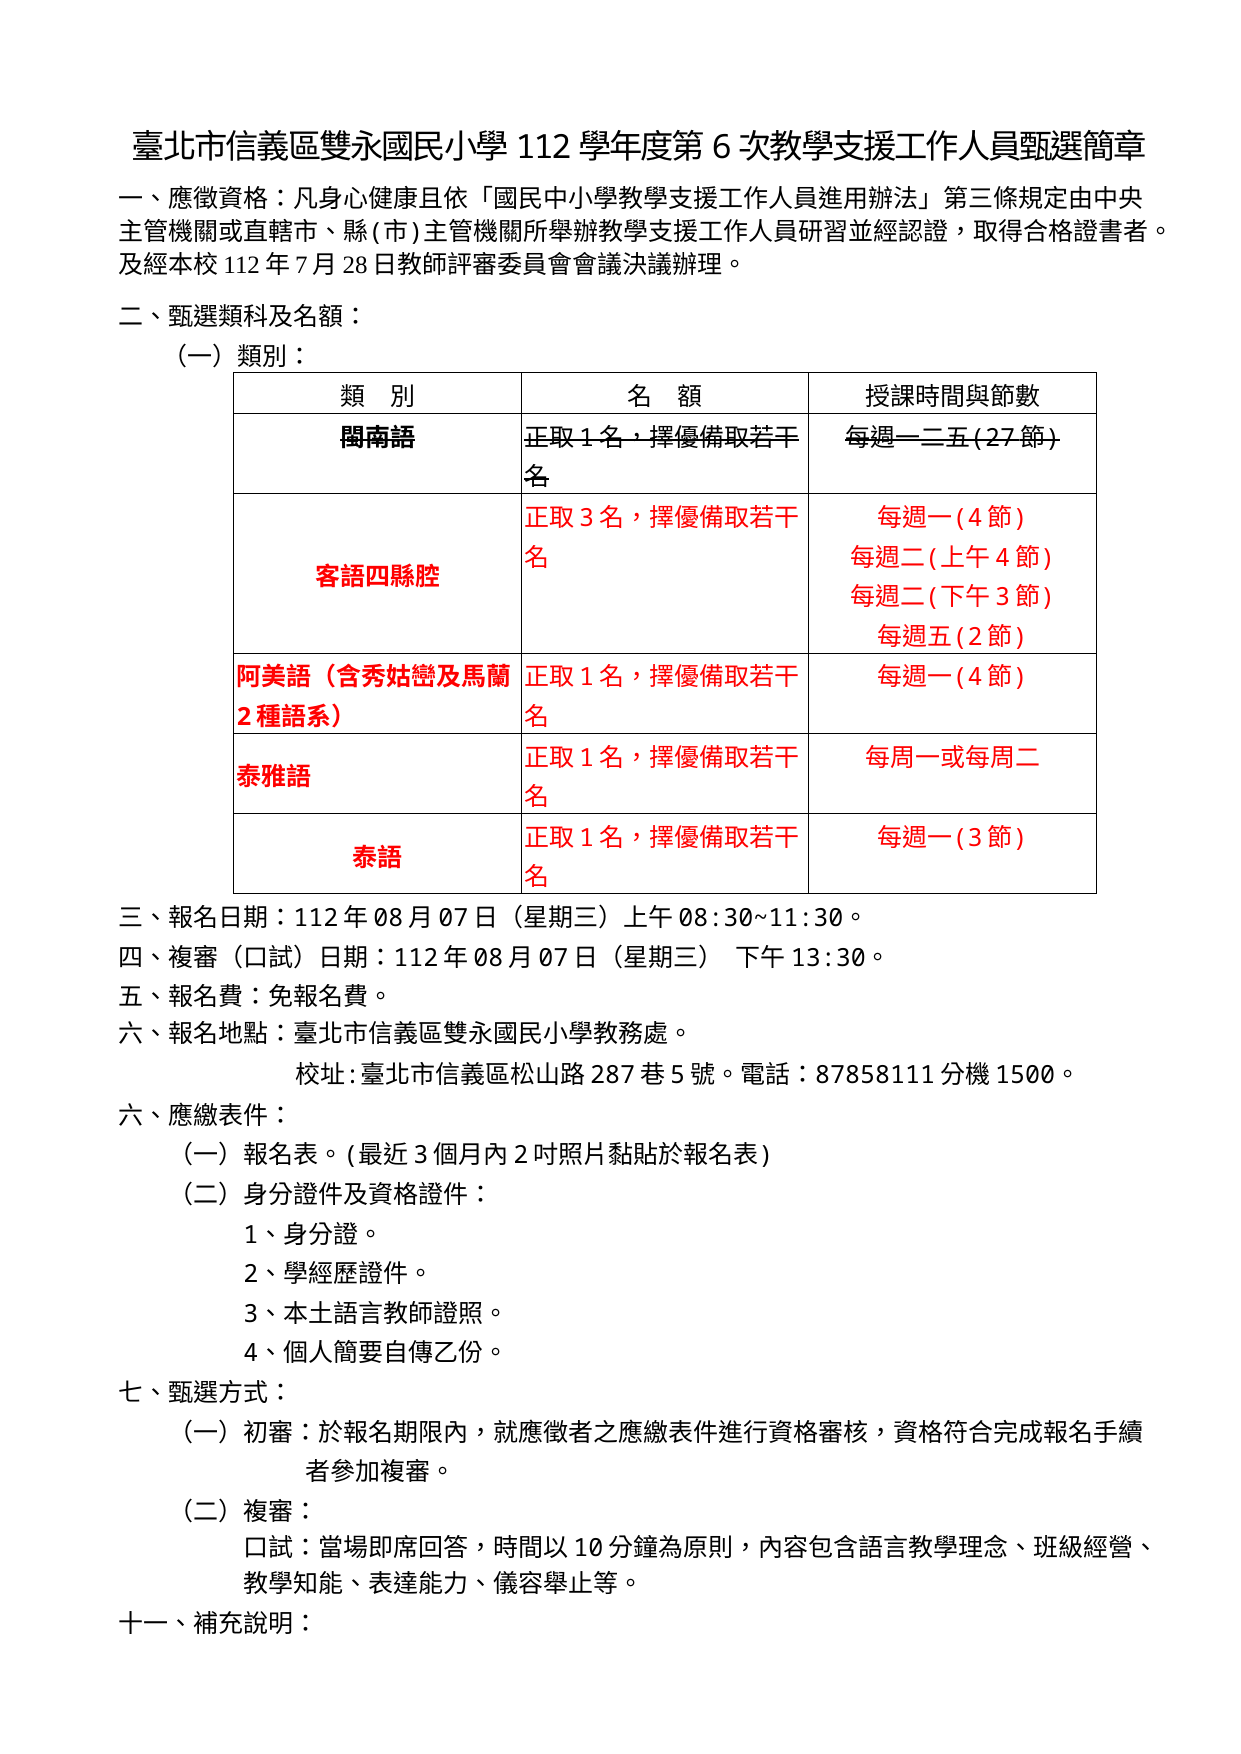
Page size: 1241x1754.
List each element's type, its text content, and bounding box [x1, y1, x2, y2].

table_cell 每周一或每周二 [809, 734, 1096, 813]
text 口試：當場即席回答，時間以10分鐘為原則，內容包含語言教學理念、班級經營、教學知能、表達能力、儀容舉止等。 [243, 1527, 1162, 1600]
text 3、本土語言教師證照。 [243, 1290, 1162, 1329]
text （一）類別： [118, 333, 1162, 372]
table_cell 正取1名，擇優備取若干名 [522, 414, 808, 493]
text 十一、補充說明： [118, 1600, 1162, 1639]
text 六、應繳表件： [118, 1092, 1162, 1132]
text 1、身分證。 [243, 1211, 1162, 1250]
table_cell 每週一(4節) 每週二(上午4節) 每週二(下午3節) 每週五(2節) [809, 494, 1096, 652]
table_cell 正取3名，擇優備取若干名 [522, 494, 808, 652]
table_cell 泰雅語 [234, 734, 521, 813]
table_cell 泰語 [234, 814, 521, 893]
text （一）報名表。(最近3個月內2吋照片黏貼於報名表) [168, 1132, 1162, 1171]
table_cell 正取1名，擇優備取若干名 [522, 734, 808, 813]
table_cell 正取1名，擇優備取若干名 [522, 654, 808, 733]
text 2、學經歷證件。 [243, 1250, 1162, 1290]
text 臺北市信義區雙永國民小學112學年度第6次教學支援工作人員甄選簡章 [118, 118, 1162, 168]
text 校址:臺北市信義區松山路287巷5號。電話：87858111分機1500。 [295, 1050, 1162, 1092]
table_cell 正取1名，擇優備取若干名 [522, 814, 808, 893]
text 一、應徵資格：凡身心健康且依「國民中小學教學支援工作人員進用辦法」第三條規定由中央主管機關或直轄市、縣(市)主管機關所舉辦教學支援工作人員研習並經認證，取得合格證書者。及經本校112年7月28日教師評審委員會會議決議辦理。 [118, 181, 1162, 281]
text 六、報名地點：臺北市信義區雙永國民小學教務處。 [118, 1013, 1162, 1050]
text 4、個人簡要自傳乙份。 [243, 1329, 1162, 1369]
table_cell 阿美語（含秀姑巒及馬蘭2種語系） [234, 654, 521, 733]
table_header 類 別 [234, 373, 521, 413]
text 五、報名費：免報名費。 [118, 973, 1162, 1013]
table_cell 每週一(3節) [809, 814, 1096, 893]
text 七、甄選方式： [118, 1369, 1162, 1409]
table_cell 每週一(4節) [809, 654, 1096, 733]
text （一）初審：於報名期限內，就應徵者之應繳表件進行資格審核，資格符合完成報名手續者參加複審。 [168, 1409, 1162, 1488]
table_cell 閩南語 [234, 414, 521, 493]
table_header 名 額 [522, 373, 808, 413]
table_cell 每週一二五(27節) [809, 414, 1096, 493]
text 四、複審（口試）日期：112年08月07日（星期三） 下午13:30。 [118, 934, 1162, 973]
text （二）複審： [118, 1488, 1162, 1527]
text 三、報名日期：112年08月07日（星期三）上午08:30~11:30。 [118, 894, 1162, 934]
text 二、甄選類科及名額： [118, 293, 1162, 333]
table_header 授課時間與節數 [809, 373, 1096, 413]
text （二）身分證件及資格證件： [168, 1171, 1162, 1211]
table_cell 客語四縣腔 [234, 494, 521, 652]
